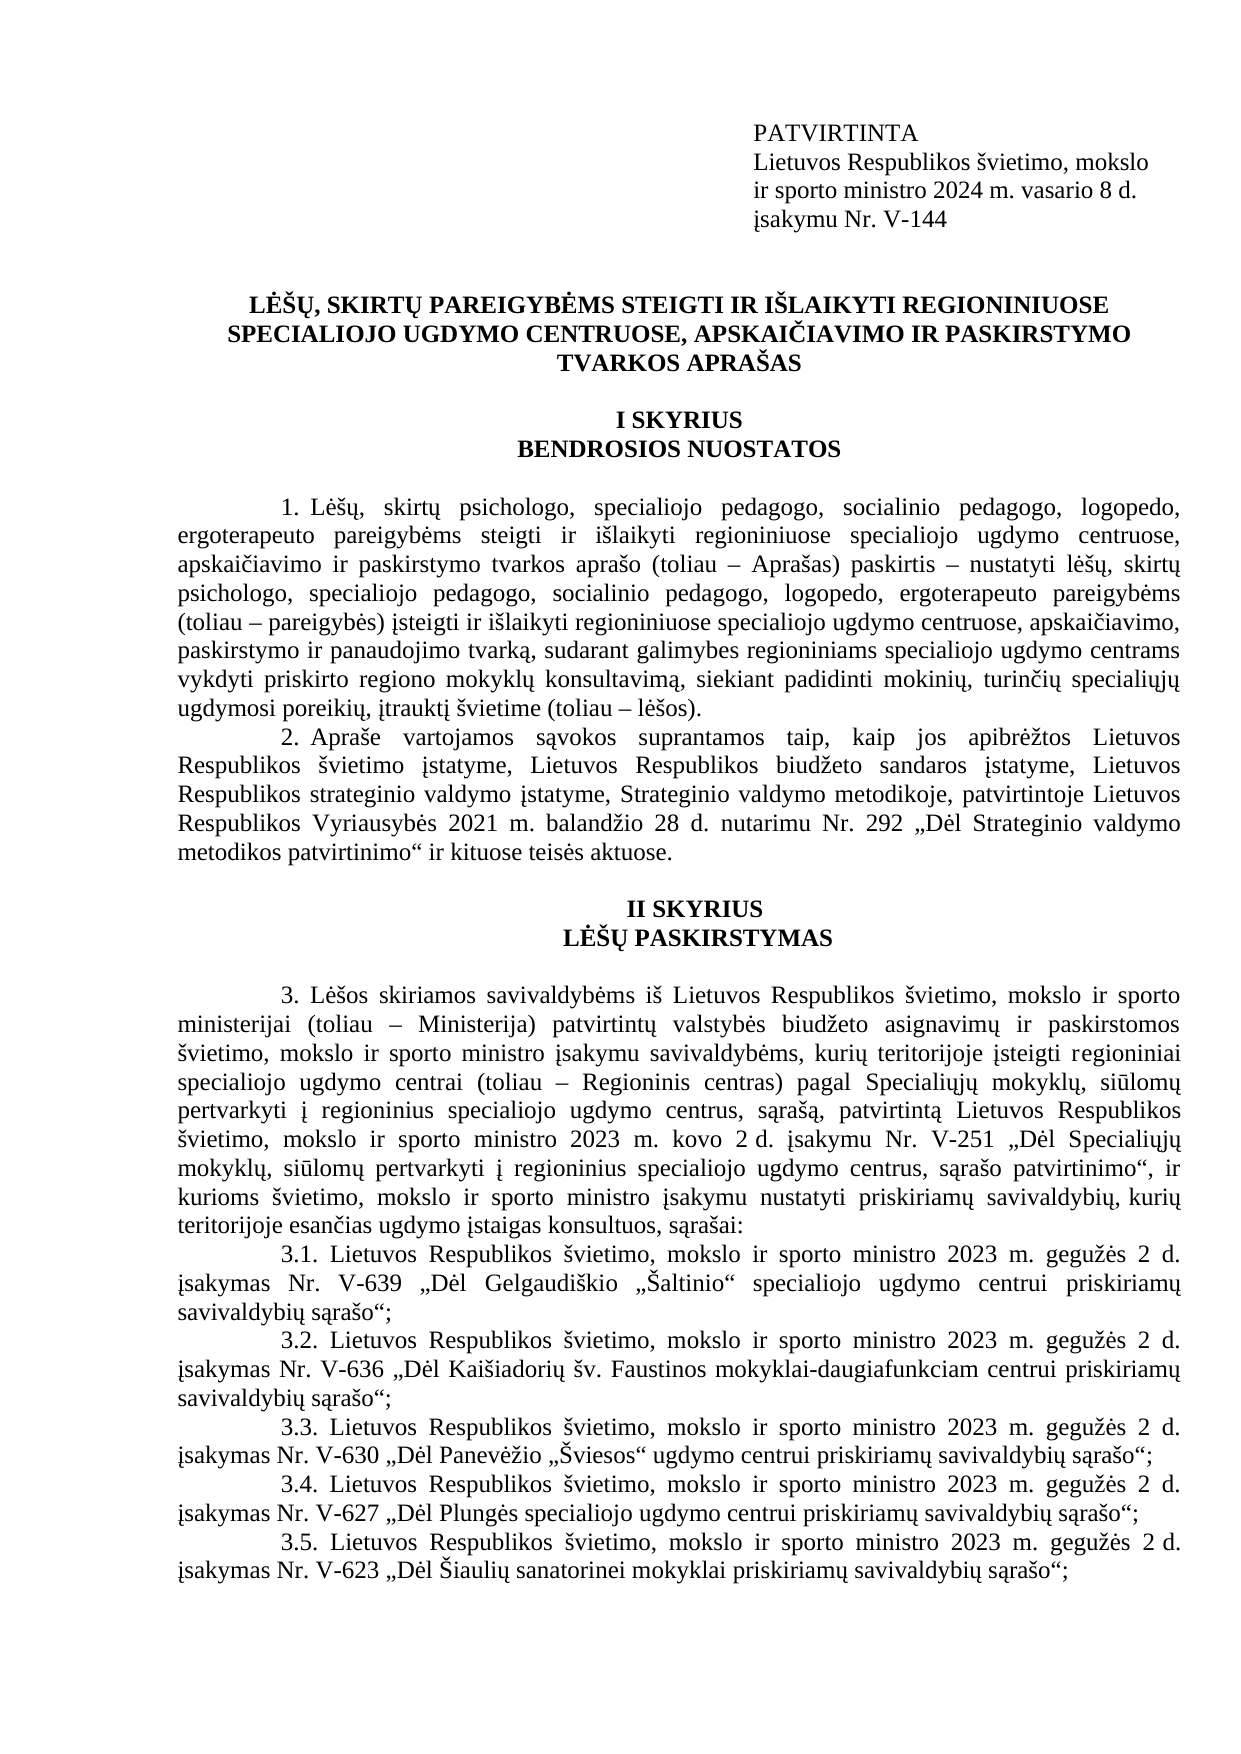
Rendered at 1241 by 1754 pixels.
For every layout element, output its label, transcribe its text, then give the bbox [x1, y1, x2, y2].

text 2. Apraše vartojamos sąvokos suprantamos taip, kaip jos apibrėžtos Lietuvos Respublikos švietimo įstatyme, Lietuvos Respublikos biudžeto sandaros įstatyme, Lietuvos Respublikos strateginio valdymo įstatyme, Strateginio valdymo metodikoje, patvirtintoje Lietuvos Respublikos Vyriausybės 2021 m. balandžio 28 d. nutarimu Nr. 292 „Dėl Strateginio valdymo metodikos patvirtinimo“ ir kituose teisės aktuose. [177, 722, 1181, 866]
text 3.4. Lietuvos Respublikos švietimo, mokslo ir sporto ministro 2023 m. gegužės 2 d. įsakymas Nr. V-627 „Dėl Plungės specialiojo ugdymo centrui priskiriamų savivaldybių sąrašo“; [177, 1469, 1181, 1527]
text 3.2. Lietuvos Respublikos švietimo, mokslo ir sporto ministro 2023 m. gegužės 2 d. įsakymas Nr. V-636 „Dėl Kaišiadorių šv. Faustinos mokyklai-daugiafunkciam centrui priskiriamų savivaldybių sąrašo“; [177, 1326, 1181, 1412]
text Lietuvos Respublikos švietimo, mokslo [753, 147, 1181, 176]
text PATVIRTINTA [753, 118, 1181, 147]
text 3.1. Lietuvos Respublikos švietimo, mokslo ir sporto ministro 2023 m. gegužės 2 d. įsakymas Nr. V-639 „Dėl Gelgaudiškio „Šaltinio“ specialiojo ugdymo centrui priskiriamų savivaldybių sąrašo“; [177, 1239, 1181, 1326]
text LĖŠŲ PASKIRSTYMAS [215, 923, 1181, 952]
text 1. Lėšų, skirtų psichologo, specialiojo pedagogo, socialinio pedagogo, logopedo, ergoterapeuto pareigybėms steigti ir išlaikyti regioniniuose specialiojo ugdymo centruose, apskaičiavimo ir paskirstymo tvarkos aprašo (toliau – Aprašas) paskirtis – nustatyti lėšų, skirtų psichologo, specialiojo pedagogo, socialinio pedagogo, logopedo, ergoterapeuto pareigybėms (toliau – pareigybės) įsteigti ir išlaikyti regioniniuose specialiojo ugdymo centruose, apskaičiavimo, paskirstymo ir panaudojimo tvarką, sudarant galimybes regioniniams specialiojo ugdymo centrams vykdyti priskirto regiono mokyklų konsultavimą, siekiant padidinti mokinių, turinčių specialiųjų ugdymosi poreikių, įtrauktį švietime (toliau – lėšos). [177, 492, 1181, 722]
text 3.5. Lietuvos Respublikos švietimo, mokslo ir sporto ministro 2023 m. gegužės 2 d. įsakymas Nr. V-623 „Dėl Šiaulių sanatorinei mokyklai priskiriamų savivaldybių sąrašo“; [177, 1527, 1181, 1584]
text 3. Lėšos skiriamos savivaldybėms iš Lietuvos Respublikos švietimo, mokslo ir sporto ministerijai (toliau – Ministerija) patvirtintų valstybės biudžeto asignavimų ir paskirstomos švietimo, mokslo ir sporto ministro įsakymu savivaldybėms, kurių teritorijoje įsteigti regioniniai specialiojo ugdymo centrai (toliau – Regioninis centras) pagal Specialiųjų mokyklų, siūlomų pertvarkyti į regioninius specialiojo ugdymo centrus, sąrašą, patvirtintą Lietuvos Respublikos švietimo, mokslo ir sporto ministro 2023 m. kovo 2 d. įsakymu Nr. V-251 „Dėl Specialiųjų mokyklų, siūlomų pertvarkyti į regioninius specialiojo ugdymo centrus, sąrašo patvirtinimo“, ir kurioms švietimo, mokslo ir sporto ministro įsakymu nustatyti priskiriamų savivaldybių, kurių teritorijoje esančias ugdymo įstaigas konsultuos, sąrašai: [177, 981, 1181, 1239]
text įsakymu Nr. V-144 [753, 204, 1181, 233]
text II SKYRIUS [215, 894, 1181, 923]
text 3.3. Lietuvos Respublikos švietimo, mokslo ir sporto ministro 2023 m. gegužės 2 d. įsakymas Nr. V-630 „Dėl Panevėžio „Šviesos“ ugdymo centrui priskiriamų savivaldybių sąrašo“; [177, 1412, 1181, 1469]
text I SKYRIUS [177, 406, 1181, 434]
text ir sporto ministro 2024 m. vasario 8 d. [753, 176, 1181, 204]
text BENDROSIOS NUOSTATOS [177, 434, 1181, 463]
text LĖŠŲ, SKIRTŲ PAREIGYBĖMS STEIGTI IR IŠLAIKYTI REGIONINIUOSE SPECIALIOJO UGDYMO CENTRUOSE, APSKAIČIAVIMO IR PASKIRSTYMO TVARKOS APRAŠAS [177, 291, 1181, 377]
